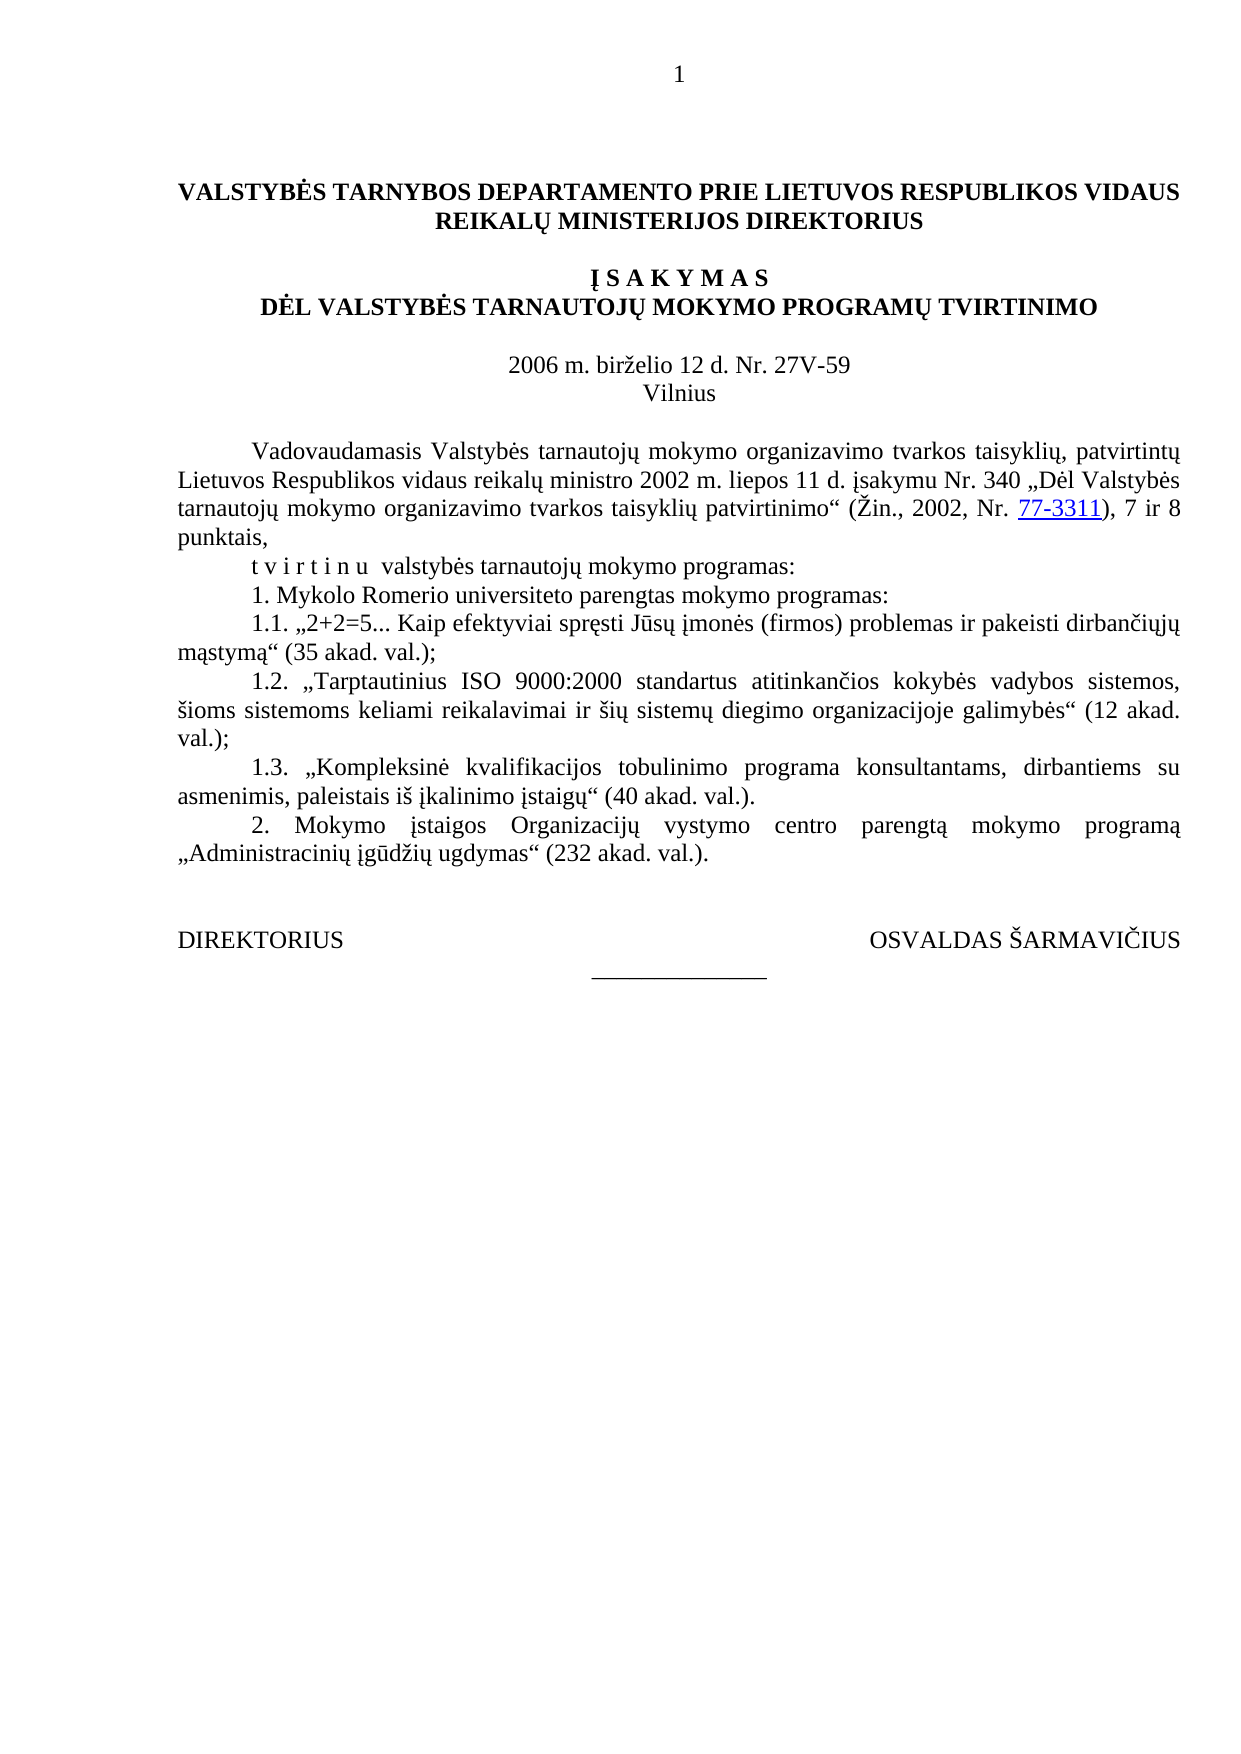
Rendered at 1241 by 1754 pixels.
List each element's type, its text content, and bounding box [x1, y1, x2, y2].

text 1. Mykolo Romerio universiteto parengtas mokymo programas: [177, 580, 1181, 608]
text Vilnius [177, 378, 1181, 407]
text 2006 m. birželio 12 d. Nr. 27V-59 [177, 350, 1181, 378]
text ______________ [177, 953, 1181, 982]
text DIREKTORIUS OSVALDAS ŠARMAVIČIUS [177, 925, 1181, 953]
text 1.2. „Tarptautinius ISO 9000:2000 standartus atitinkančios kokybės vadybos sistemos, šioms sistemoms keliami reikalavimai ir šių sistemų diegimo organizacijoje galimybės“ (12 akad. val.); [177, 666, 1181, 752]
text 1.3. „Kompleksinė kvalifikacijos tobulinimo programa konsultantams, dirbantiems su asmenimis, paleistais iš įkalinimo įstaigų“ (40 akad. val.). [177, 752, 1181, 810]
text Į S A K Y M A S [177, 263, 1181, 292]
text tvirtinu valstybės tarnautojų mokymo programas: [177, 551, 1181, 580]
text DĖL VALSTYBĖS TARNAUTOJŲ MOKYMO PROGRAMŲ TVIRTINIMO [177, 292, 1181, 321]
text 1.1. „2+2=5... Kaip efektyviai spręsti Jūsų įmonės (firmos) problemas ir pakeisti dirbančiųjų mąstymą“ (35 akad. val.); [177, 608, 1181, 666]
text 2. Mokymo įstaigos Organizacijų vystymo centro parengtą mokymo programą „Administracinių įgūdžių ugdymas“ (232 akad. val.). [177, 810, 1181, 867]
text Vadovaudamasis Valstybės tarnautojų mokymo organizavimo tvarkos taisyklių, patvirtintų Lietuvos Respublikos vidaus reikalų ministro 2002 m. liepos 11 d. įsakymu Nr. 340 „Dėl Valstybės tarnautojų mokymo organizavimo tvarkos taisyklių patvirtinimo“ (Žin., 2002, Nr. 77-3311), 7 ir 8 punktais, [177, 436, 1181, 551]
text VALSTYBĖS TARNYBOS DEPARTAMENTO PRIE LIETUVOS RESPUBLIKOS VIDAUS REIKALŲ MINISTERIJOS DIREKTORIUS [177, 177, 1181, 235]
